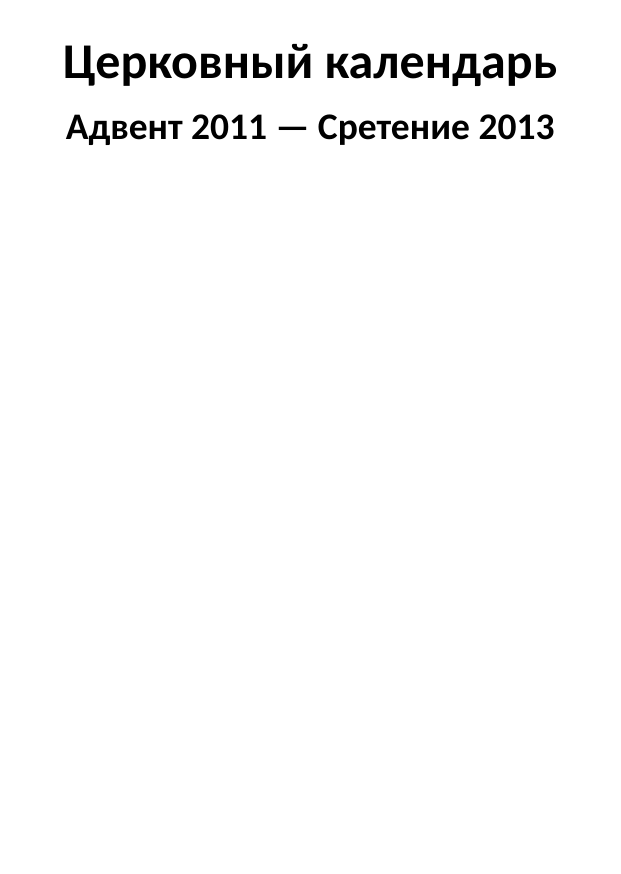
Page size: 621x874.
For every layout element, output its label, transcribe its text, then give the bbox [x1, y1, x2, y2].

text Церковный календарь [29, 29, 591, 91]
text Адвент 2011 — Сретение 2013 [29, 103, 591, 149]
